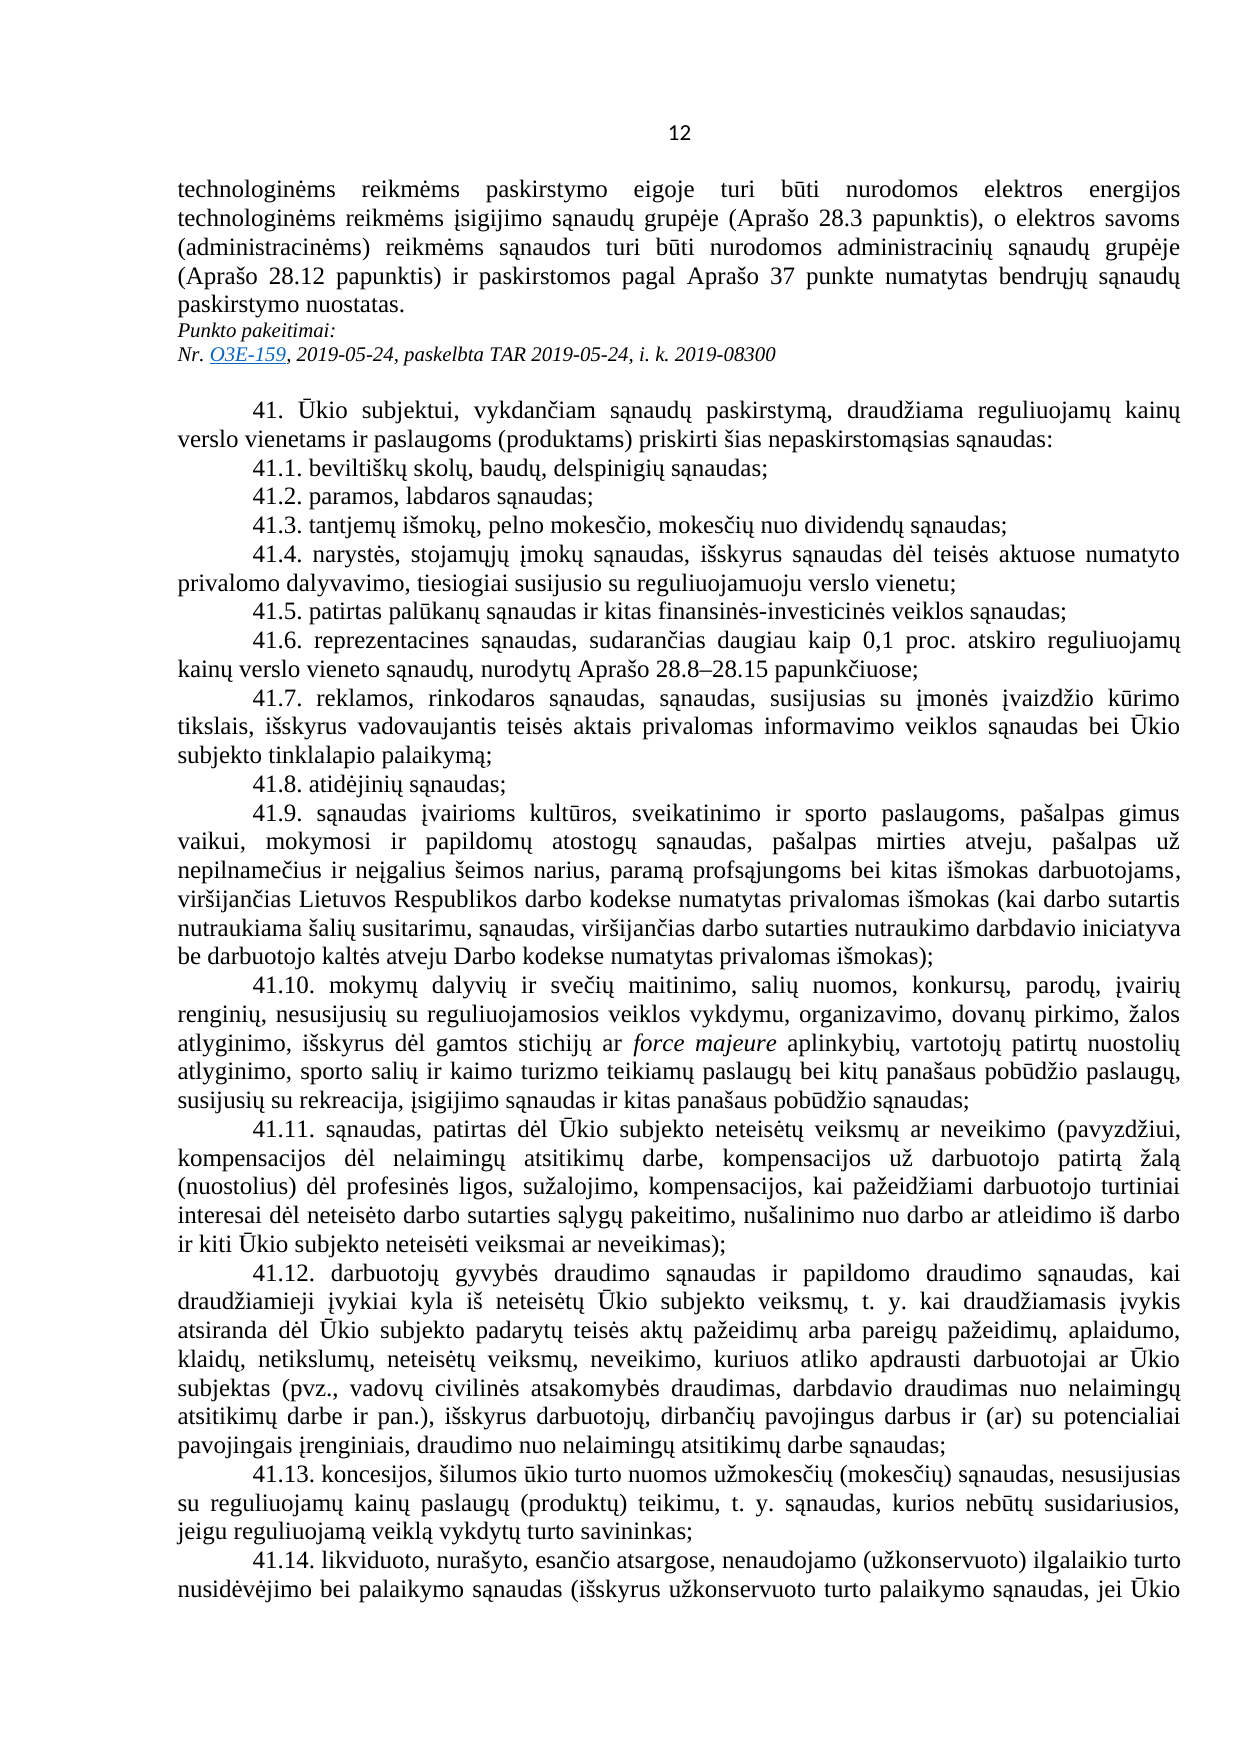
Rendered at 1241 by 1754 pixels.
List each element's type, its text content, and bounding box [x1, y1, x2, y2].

text technologinėms reikmėms paskirstymo eigoje turi būti nurodomos elektros energijos technologinėms reikmėms įsigijimo sąnaudų grupėje (Aprašo 28.3 papunktis), o elektros savoms (administracinėms) reikmėms sąnaudos turi būti nurodomos administracinių sąnaudų grupėje (Aprašo 28.12 papunktis) ir paskirstomos pagal Aprašo 37 punkte numatytas bendrųjų sąnaudų paskirstymo nuostatas. [177, 174, 1181, 318]
text 41. Ūkio subjektui, vykdančiam sąnaudų paskirstymą, draudžiama reguliuojamų kainų verslo vienetams ir paslaugoms (produktams) priskirti šias nepaskirstomąsias sąnaudas: [177, 395, 1181, 453]
text 41.11. sąnaudas, patirtas dėl Ūkio subjekto neteisėtų veiksmų ar neveikimo (pavyzdžiui, kompensacijos dėl nelaimingų atsitikimų darbe, kompensacijos už darbuotojo patirtą žalą (nuostolius) dėl profesinės ligos, sužalojimo, kompensacijos, kai pažeidžiami darbuotojo turtiniai interesai dėl neteisėto darbo sutarties sąlygų pakeitimo, nušalinimo nuo darbo ar atleidimo iš darbo ir kiti Ūkio subjekto neteisėti veiksmai ar neveikimas); [177, 1114, 1181, 1258]
text 41.9. sąnaudas įvairioms kultūros, sveikatinimo ir sporto paslaugoms, pašalpas gimus vaikui, mokymosi ir papildomų atostogų sąnaudas, pašalpas mirties atveju, pašalpas už nepilnamečius ir neįgalius šeimos narius, paramą profsąjungoms bei kitas išmokas darbuotojams, viršijančias Lietuvos Respublikos darbo kodekse numatytas privalomas išmokas (kai darbo sutartis nutraukiama šalių susitarimu, sąnaudas, viršijančias darbo sutarties nutraukimo darbdavio iniciatyva be darbuotojo kaltės atveju Darbo kodekse numatytas privalomas išmokas); [177, 798, 1181, 970]
text 41.8. atidėjinių sąnaudas; [177, 769, 1181, 798]
text 41.13. koncesijos, šilumos ūkio turto nuomos užmokesčių (mokesčių) sąnaudas, nesusijusias su reguliuojamų kainų paslaugų (produktų) teikimu, t. y. sąnaudas, kurios nebūtų susidariusios, jeigu reguliuojamą veiklą vykdytų turto savininkas; [177, 1459, 1181, 1545]
text Nr. O3E-159, 2019-05-24, paskelbta TAR 2019-05-24, i. k. 2019-08300 [177, 342, 1181, 366]
text 41.10. mokymų dalyvių ir svečių maitinimo, salių nuomos, konkursų, parodų, įvairių renginių, nesusijusių su reguliuojamosios veiklos vykdymu, organizavimo, dovanų pirkimo, žalos atlyginimo, išskyrus dėl gamtos stichijų ar force majeure aplinkybių, vartotojų patirtų nuostolių atlyginimo, sporto salių ir kaimo turizmo teikiamų paslaugų bei kitų panašaus pobūdžio paslaugų, susijusių su rekreacija, įsigijimo sąnaudas ir kitas panašaus pobūdžio sąnaudas; [177, 970, 1181, 1114]
text 41.4. narystės, stojamųjų įmokų sąnaudas, išskyrus sąnaudas dėl teisės aktuose numatyto privalomo dalyvavimo, tiesiogiai susijusio su reguliuojamuoju verslo vienetu; [177, 539, 1181, 596]
text 41.12. darbuotojų gyvybės draudimo sąnaudas ir papildomo draudimo sąnaudas, kai draudžiamieji įvykiai kyla iš neteisėtų Ūkio subjekto veiksmų, t. y. kai draudžiamasis įvykis atsiranda dėl Ūkio subjekto padarytų teisės aktų pažeidimų arba pareigų pažeidimų, aplaidumo, klaidų, netikslumų, neteisėtų veiksmų, neveikimo, kuriuos atliko apdrausti darbuotojai ar Ūkio subjektas (pvz., vadovų civilinės atsakomybės draudimas, darbdavio draudimas nuo nelaimingų atsitikimų darbe ir pan.), išskyrus darbuotojų, dirbančių pavojingus darbus ir (ar) su potencialiai pavojingais įrenginiais, draudimo nuo nelaimingų atsitikimų darbe sąnaudas; [177, 1258, 1181, 1459]
text 41.7. reklamos, rinkodaros sąnaudas, sąnaudas, susijusias su įmonės įvaizdžio kūrimo tikslais, išskyrus vadovaujantis teisės aktais privalomas informavimo veiklos sąnaudas bei Ūkio subjekto tinklalapio palaikymą; [177, 683, 1181, 769]
text 41.5. patirtas palūkanų sąnaudas ir kitas finansinės-investicinės veiklos sąnaudas; [177, 596, 1181, 625]
text 41.2. paramos, labdaros sąnaudas; [177, 481, 1181, 510]
text 41.1. beviltiškų skolų, baudų, delspinigių sąnaudas; [177, 453, 1181, 481]
text 41.3. tantjemų išmokų, pelno mokesčio, mokesčių nuo dividendų sąnaudas; [177, 510, 1181, 539]
text Punkto pakeitimai: [177, 318, 1181, 342]
text 41.6. reprezentacines sąnaudas, sudarančias daugiau kaip 0,1 proc. atskiro reguliuojamų kainų verslo vieneto sąnaudų, nurodytų Aprašo 28.8–28.15 papunkčiuose; [177, 625, 1181, 683]
text 41.14. likviduoto, nurašyto, esančio atsargose, nenaudojamo (užkonservuoto) ilgalaikio turto nusidėvėjimo bei palaikymo sąnaudas (išskyrus užkonservuoto turto palaikymo sąnaudas, jei Ūkio [177, 1545, 1181, 1603]
